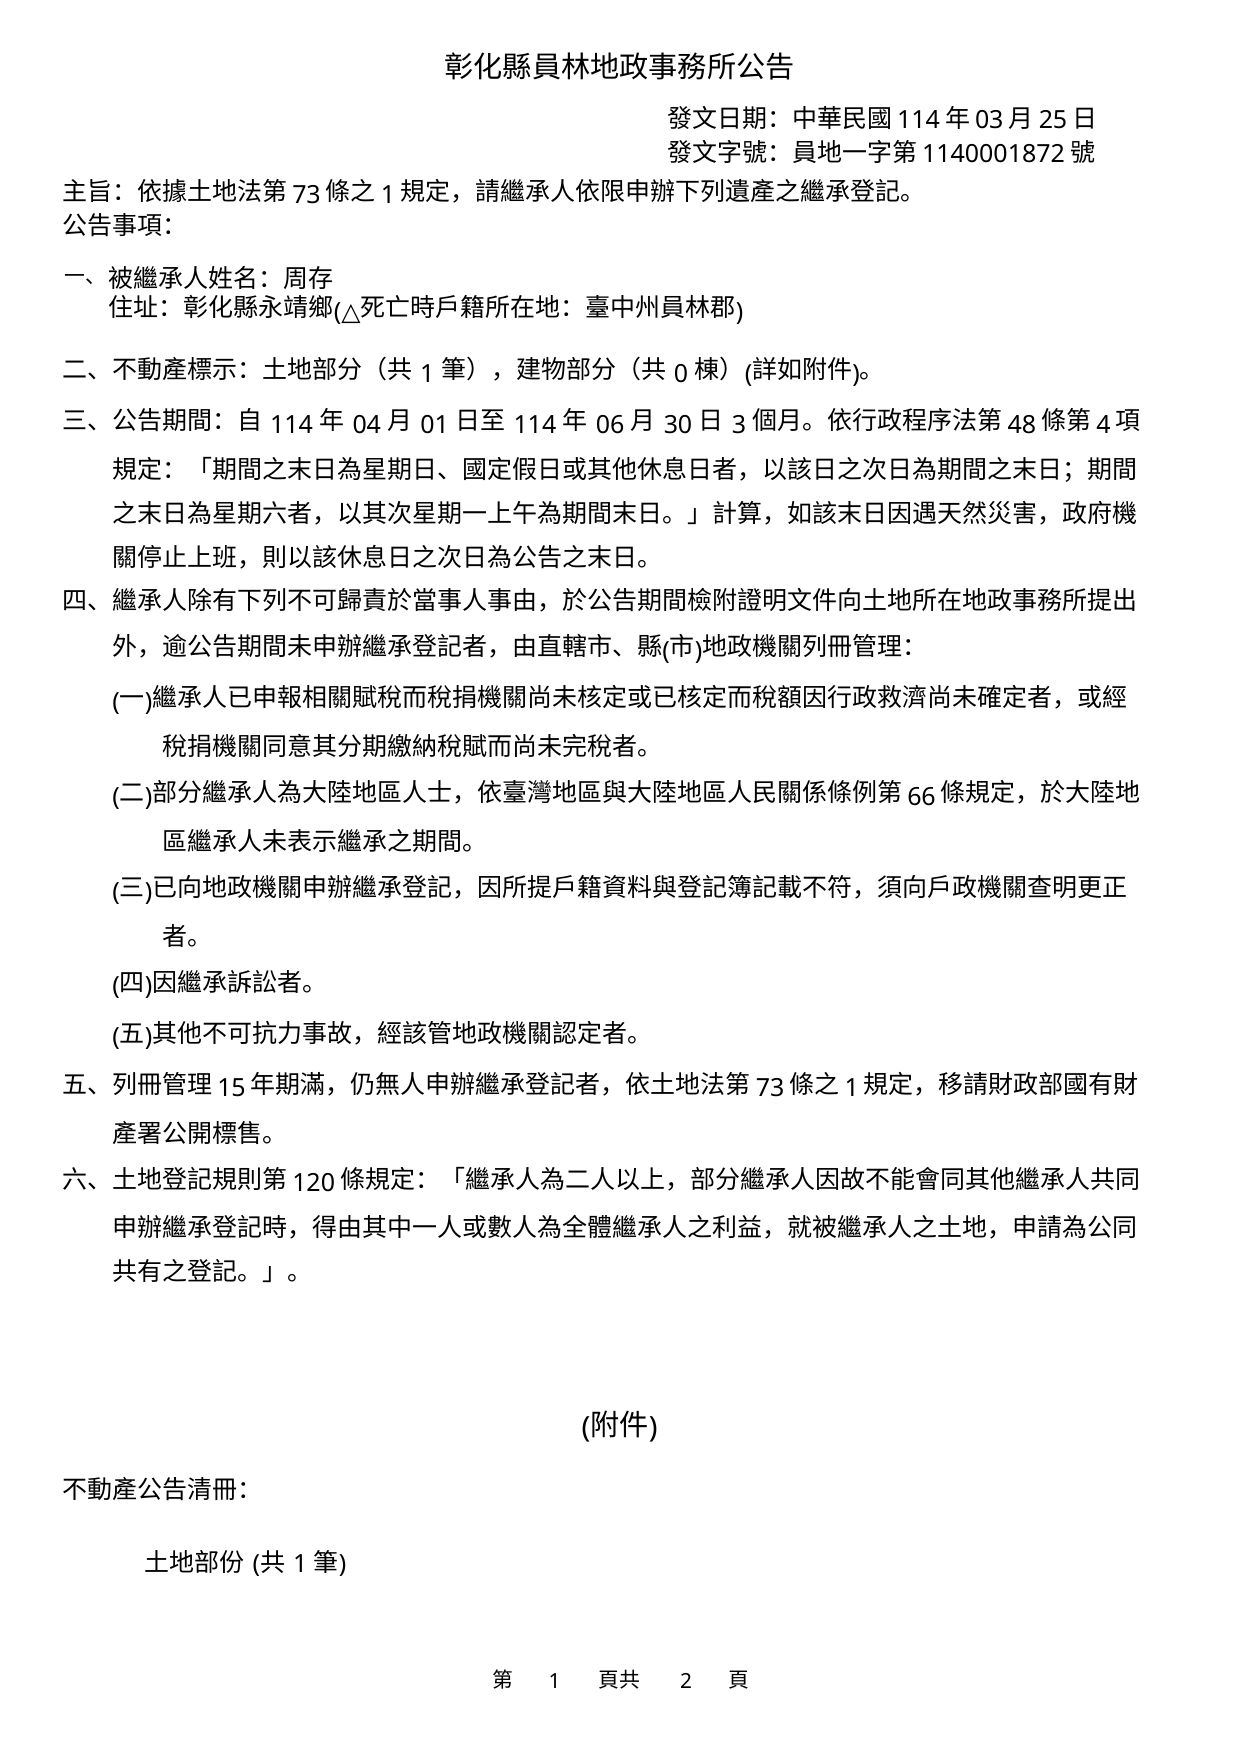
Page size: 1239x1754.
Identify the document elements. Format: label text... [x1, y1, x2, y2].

table_cell [0, 1456, 62, 1528]
table_cell 不動產公告清冊： [62, 1456, 1177, 1528]
table_cell [62, 315, 109, 356]
table_header [667, 0, 718, 41]
table_cell [0, 177, 62, 264]
table_cell [759, 1355, 1177, 1395]
table_cell [1177, 95, 1239, 177]
table_header [759, 0, 1177, 41]
table_cell [0, 1660, 62, 1701]
table_cell 頁 [718, 1660, 759, 1701]
table_cell [483, 95, 523, 177]
table_header [109, 0, 482, 41]
table_cell [759, 1600, 1177, 1660]
table_cell [585, 95, 653, 177]
table_header [62, 0, 109, 41]
table_cell [109, 95, 482, 177]
table_cell [109, 1660, 482, 1701]
table_cell [0, 356, 62, 1354]
table_cell [585, 1600, 653, 1660]
table_cell [0, 41, 62, 94]
table_cell [1177, 1456, 1239, 1528]
table_cell 發文日期：中華民國114年03月25日 發文字號：員地一字第1140001872號 [667, 95, 1177, 177]
table_cell [0, 1600, 62, 1660]
table_cell 主旨：依據土地法第73條之1規定，請繼承人依限申辦下列遺產之繼承登記。 公告事項： [62, 177, 1177, 264]
table_cell [0, 1529, 62, 1600]
table_cell [653, 1355, 667, 1395]
table_cell [1177, 1529, 1239, 1600]
table_cell 第 [483, 1660, 523, 1701]
table_cell [483, 1600, 523, 1660]
table_cell [667, 1600, 718, 1660]
table_cell [109, 1355, 482, 1395]
table_cell 1 [523, 1660, 585, 1701]
table_cell [523, 1600, 585, 1660]
table_cell [0, 95, 62, 177]
table_cell (附件) [62, 1395, 1177, 1456]
table_cell [523, 1355, 585, 1395]
table_cell [1177, 264, 1239, 315]
table_cell [62, 95, 109, 177]
table_header [483, 0, 523, 41]
table_cell [0, 315, 62, 356]
table_cell [1177, 177, 1239, 264]
table_header [523, 0, 585, 41]
table_cell [718, 1600, 759, 1660]
table_cell 二、不動產標示：土地部分（共 1 筆），建物部分（共 0 棟）(詳如附件)。 三、公告期間：自 114 年 04 月 01 日至 114 年 06 月 30 日 3 個月。依行政程序法第48條第4項 規定：「期間之末日為星期日、國定假日或其他休息日者，以該日之次日為期間之末日；期間 之末日為星期六者，以其次星期一上午為期間末日。」計算，如該末日因遇天然災害，政府機 關停止上班，則以該休息日之次日為公告之末日。 四、繼承人除有下列不可歸責於當事人事由，於公告期間檢附證明文件向土地所在地政事務所提出 外，逾公告期間未申辦繼承登記者，由直轄市、縣(市)地政機關列冊管理： (一)繼承人已申報相關賦稅而稅捐機關尚未核定或已核定而稅額因行政救濟尚未確定者，或經 稅捐機關同意其分期繳納稅賦而尚未完稅者。 (二)部分繼承人為大陸地區人士，依臺灣地區與大陸地區人民關係條例第66條規定，於大陸地 區繼承人未表示繼承之期間。 (三)已向地政機關申辦繼承登記，因所提戶籍資料與登記簿記載不符，須向戶政機關查明更正 者。 (四)因繼承訴訟者。 (五)其他不可抗力事故，經該管地政機關認定者。 五、列冊管理15年期滿，仍無人申辦繼承登記者，依土地法第73條之1規定，移請財政部國有財 產署公開標售。 六、土地登記規則第120條規定：「繼承人為二人以上，部分繼承人因故不能會同其他繼承人共同 申辦繼承登記時，得由其中一人或數人為全體繼承人之利益，就被繼承人之土地，申請為公同 共有之登記。」。 [62, 356, 1177, 1354]
table_header [718, 0, 759, 41]
table_cell 土地部份 (共 1 筆) [62, 1529, 1177, 1600]
table_cell [109, 1600, 482, 1660]
table_cell [1177, 41, 1239, 94]
table_cell [1177, 1355, 1239, 1395]
table_cell [62, 1660, 109, 1701]
table_cell 頁共 [585, 1660, 653, 1701]
table_cell [1177, 1395, 1239, 1456]
table_cell [1177, 315, 1239, 356]
table_cell [483, 1355, 523, 1395]
table_cell [653, 95, 667, 177]
table_cell [718, 1355, 759, 1395]
table_cell [523, 95, 585, 177]
table_cell 2 [653, 1660, 718, 1701]
table_cell [0, 1395, 62, 1456]
table_cell [585, 1355, 653, 1395]
table_cell [62, 1600, 109, 1660]
table_cell [62, 1355, 109, 1395]
table_cell [0, 1355, 62, 1395]
table_cell [1177, 1600, 1239, 1660]
table_cell 被繼承人姓名：周存 住址：彰化縣永靖鄉(△死亡時戶籍所在地：臺中州員林郡) [109, 264, 1177, 356]
table_header [0, 0, 62, 41]
table_header [585, 0, 653, 41]
table_header [1177, 0, 1239, 41]
table_header [653, 0, 667, 41]
table_cell [0, 264, 62, 315]
table_cell [653, 1600, 667, 1660]
table_cell [1177, 1660, 1239, 1701]
table_cell [667, 1355, 718, 1395]
table_cell [759, 1660, 1177, 1701]
table_cell 一、 [62, 264, 109, 315]
table_cell [1177, 356, 1239, 1354]
table_cell 彰化縣員林地政事務所公告 [62, 41, 1177, 94]
